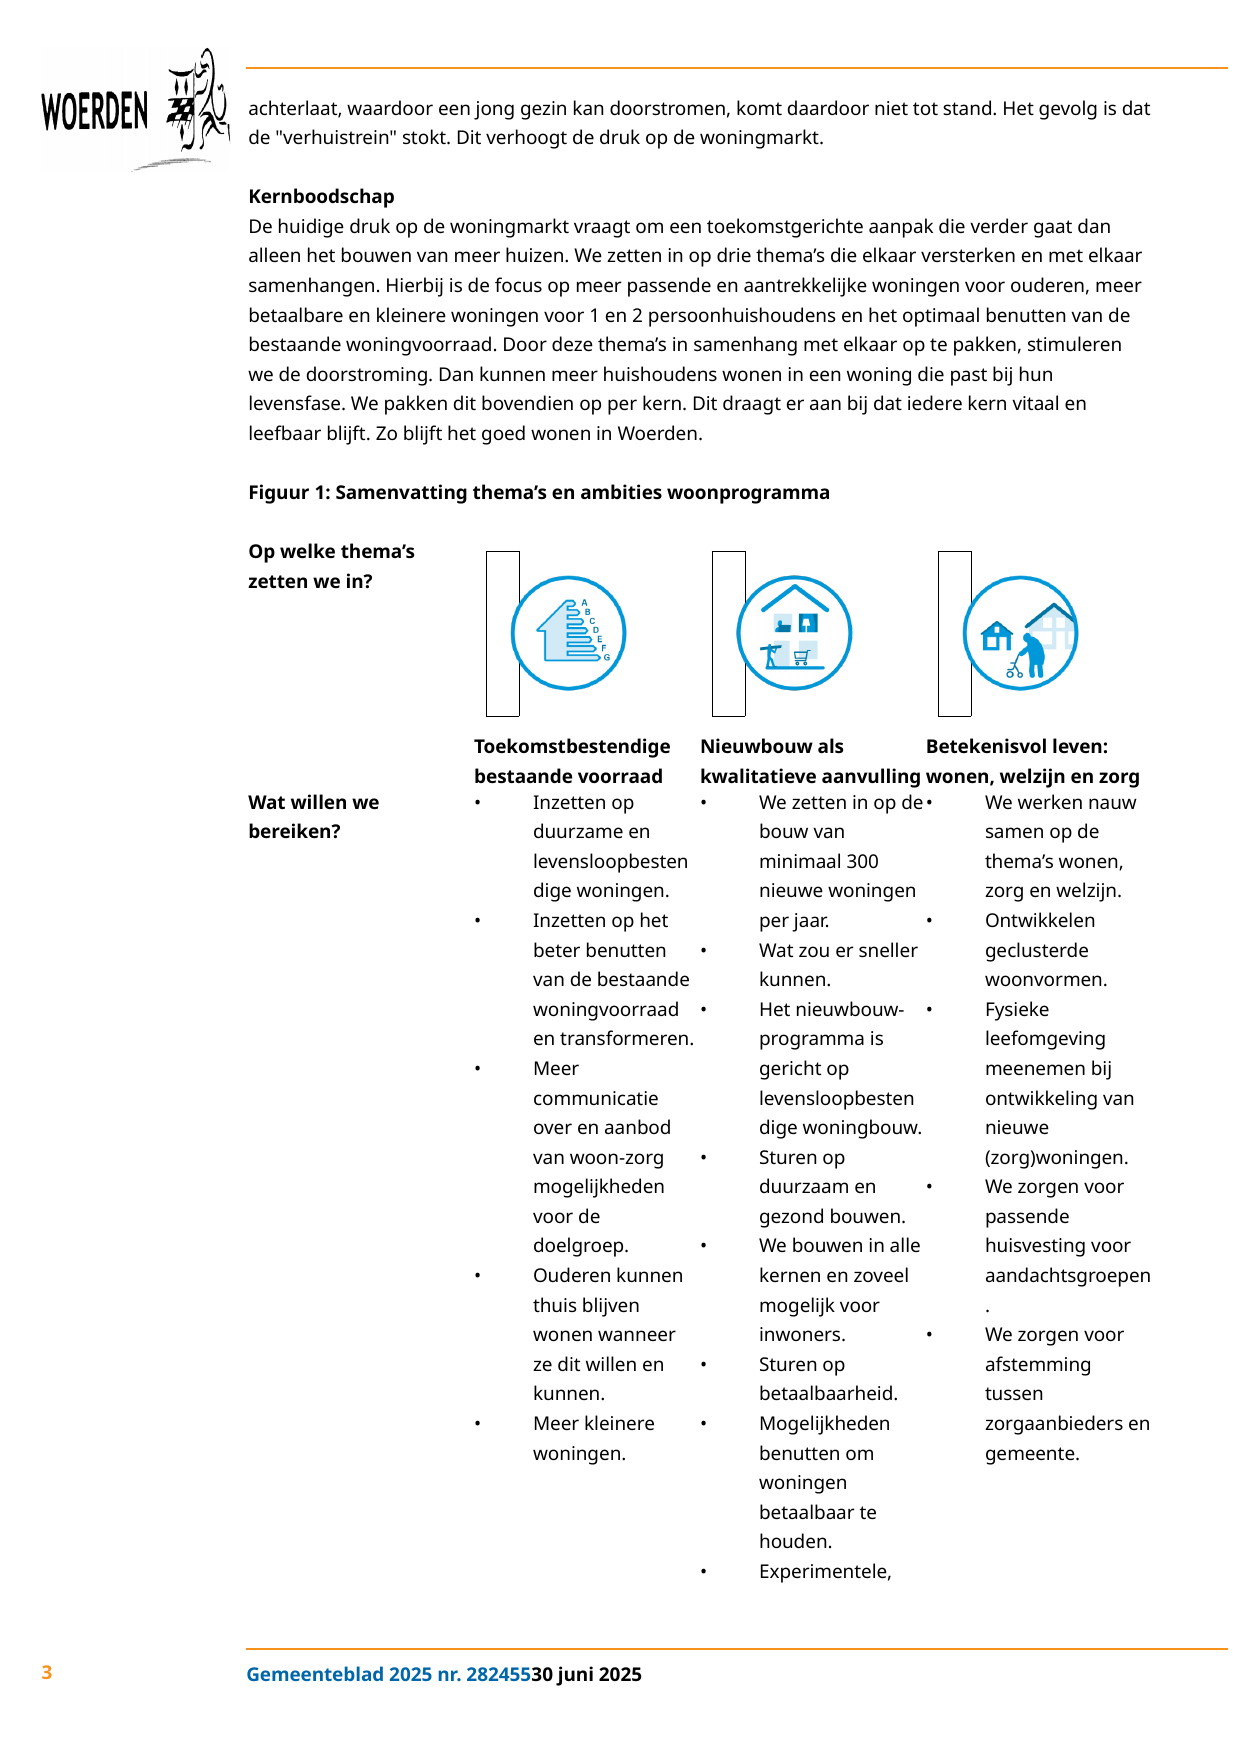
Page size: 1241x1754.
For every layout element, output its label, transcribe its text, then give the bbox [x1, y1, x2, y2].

table_header [487, 560, 519, 716]
text De huidige druk op de woningmarkt vraagt om een toekomstgerichte aanpak die verder gaat dan alleen het bouwen van meer huizen. We zetten in op drie thema’s die elkaar versterken en met elkaar samenhangen. Hierbij is de focus op meer passende en aantrekkelijke woningen voor ouderen, meer betaalbare en kleinere woningen voor 1 en 2 persoonhuishoudens en het optimaal benutten van de bestaande woningvoorraad. Door deze thema’s in samenhang met elkaar op te pakken, stimuleren we de doorstroming. Dan kunnen meer huishoudens wonen in een woning die past bij hun levensfase. We pakken dit bovendien op per kern. Dit draagt er aan bij dat iedere kern vitaal en leefbaar blijft. Zo blijft het goed wonen in Woerden. [248, 213, 1152, 446]
table_cell We werken nauw samen op de thema’s wonen, zorg en welzijn. Ontwikkelen geclusterde woonvormen. Fysieke leefomgeving meenemen bij ontwikkeling van nieuwe (zorg)woningen. We zorgen voor passende huisvesting voor aandachtsgroepen. We zorgen voor afstemming tussen zorgaanbieders en gemeente. [926, 789, 1152, 1584]
table_header Op welke thema’s zetten we in? [248, 539, 474, 789]
table_cell Toekomstbestendige bestaande voorraad [474, 734, 700, 789]
table_header [939, 560, 971, 716]
text Figuur 1: Samenvatting thema’s en ambities woonprogramma [248, 479, 1152, 505]
table_header [939, 552, 971, 559]
table_header [487, 552, 519, 559]
table_header [474, 539, 700, 559]
picture [946, 559, 1094, 707]
table_header [713, 560, 745, 716]
table_header [700, 560, 926, 733]
picture [41, 47, 231, 172]
table_cell Inzetten op duurzame en levensloopbestendige woningen. Inzetten op het beter benutten van de bestaande woningvoorraad en transformeren. Meer communicatie over en aanbod van woon-zorg mogelijkheden voor de doelgroep. Ouderen kunnen thuis blijven wonen wanneer ze dit willen en kunnen. Meer kleinere woningen. [474, 789, 700, 1584]
table_cell Wat willen we bereiken? [248, 789, 474, 1584]
table_cell We zetten in op de bouw van minimaal 300 nieuwe woningen per jaar. Wat zou er sneller kunnen. Het nieuwbouw-programma is gericht op levensloopbestendige woningbouw. Sturen op duurzaam en gezond bouwen. We bouwen in alle kernen en zoveel mogelijk voor inwoners. Sturen op betaalbaarheid. Mogelijkheden benutten om woningen betaalbaar te houden. Experimentele, [700, 789, 926, 1584]
table_cell Betekenisvol leven: wonen, welzijn en zorg [926, 734, 1152, 789]
text Kernboodschap [248, 183, 1152, 209]
table_header [713, 552, 745, 559]
table_cell Nieuwbouw als kwalitatieve aanvulling [700, 734, 926, 789]
table_header [474, 560, 700, 733]
table_header [926, 539, 1152, 559]
text achterlaat, waardoor een jong gezin kan doorstromen, komt daardoor niet tot stand. Het gevolg is dat de "verhuistrein" stokt. Dit verhoogt de druk op de woningmarkt. [248, 95, 1152, 150]
picture [720, 559, 869, 707]
table_header [926, 560, 1152, 733]
picture [494, 559, 643, 707]
table_header [700, 539, 926, 559]
